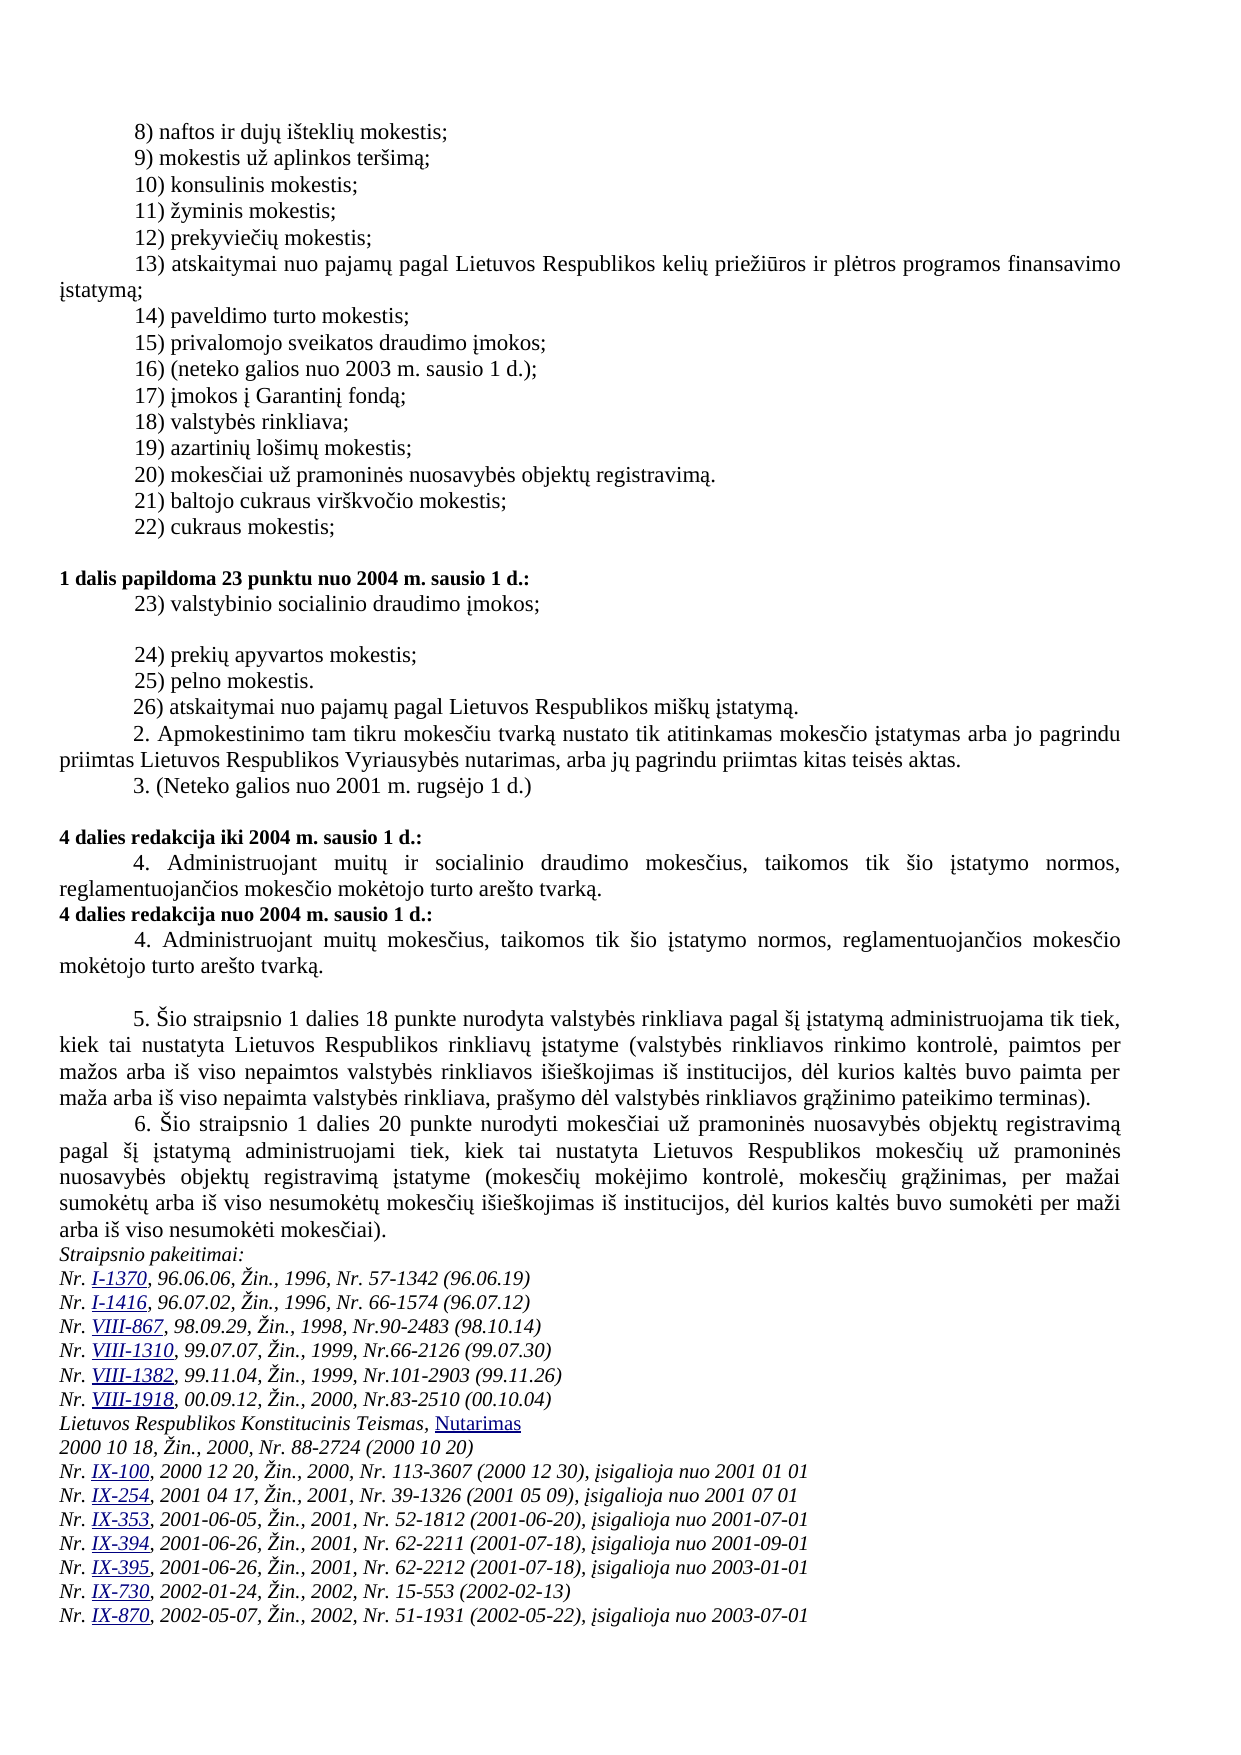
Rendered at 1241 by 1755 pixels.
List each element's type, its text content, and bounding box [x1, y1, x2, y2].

text 16) (neteko galios nuo 2003 m. sausio 1 d.); [59, 355, 1122, 382]
text 18) valstybės rinkliava; [59, 408, 1122, 434]
text 15) privalomojo sveikatos draudimo įmokos; [59, 329, 1122, 355]
text 25) pelno mokestis. [59, 667, 1122, 693]
text 4 dalies redakcija iki 2004 m. sausio 1 d.: [59, 825, 1122, 849]
text Nr. IX-395, 2001-06-26, Žin., 2001, Nr. 62-2212 (2001-07-18), įsigalioja nuo 2003-01-01 [59, 1555, 1122, 1579]
text Nr. I-1370, 96.06.06, Žin., 1996, Nr. 57-1342 (96.06.19) [59, 1266, 1122, 1290]
text 5. Šio straipsnio 1 dalies 18 punkte nurodyta valstybės rinkliava pagal šį įstatymą administruojama tik tiek, kiek tai nustatyta Lietuvos Respublikos rinkliavų įstatyme (valstybės rinkliavos rinkimo kontrolė, paimtos per mažos arba iš viso nepaimtos valstybės rinkliavos išieškojimas iš institucijos, dėl kurios kaltės buvo paimta per maža arba iš viso nepaimta valstybės rinkliava, prašymo dėl valstybės rinkliavos grąžinimo pateikimo terminas). [59, 1005, 1122, 1110]
text 21) baltojo cukraus virškvočio mokestis; [59, 487, 1122, 513]
text Nr. VIII-1918, 00.09.12, Žin., 2000, Nr.83-2510 (00.10.04) [59, 1387, 1122, 1411]
text Lietuvos Respublikos Konstitucinis Teismas, Nutarimas [59, 1411, 1122, 1435]
text 13) atskaitymai nuo pajamų pagal Lietuvos Respublikos kelių priežiūros ir plėtros programos finansavimo įstatymą; [59, 250, 1122, 303]
text 11) žyminis mokestis; [59, 197, 1122, 223]
text 1 dalis papildoma 23 punktu nuo 2004 m. sausio 1 d.: [59, 566, 1122, 590]
text 4. Administruojant muitų ir socialinio draudimo mokesčius, taikomos tik šio įstatymo normos, reglamentuojančios mokesčio mokėtojo turto arešto tvarką. [59, 849, 1122, 902]
text 4. Administruojant muitų mokesčius, taikomos tik šio įstatymo normos, reglamentuojančios mokesčio mokėtojo turto arešto tvarką. [59, 926, 1122, 979]
text 8) naftos ir dujų išteklių mokestis; [59, 118, 1122, 144]
text 26) atskaitymai nuo pajamų pagal Lietuvos Respublikos miškų įstatymą. [59, 693, 1122, 720]
text Nr. VIII-1382, 99.11.04, Žin., 1999, Nr.101-2903 (99.11.26) [59, 1362, 1122, 1387]
text Nr. VIII-867, 98.09.29, Žin., 1998, Nr.90-2483 (98.10.14) [59, 1314, 1122, 1338]
text 17) įmokos į Garantinį fondą; [59, 382, 1122, 408]
text 14) paveldimo turto mokestis; [59, 303, 1122, 329]
text Nr. IX-100, 2000 12 20, Žin., 2000, Nr. 113-3607 (2000 12 30), įsigalioja nuo 2001 01 01 [59, 1459, 1122, 1483]
text 10) konsulinis mokestis; [59, 171, 1122, 197]
text 24) prekių apyvartos mokestis; [59, 641, 1122, 667]
text 4 dalies redakcija nuo 2004 m. sausio 1 d.: [59, 902, 1122, 926]
text Nr. IX-730, 2002-01-24, Žin., 2002, Nr. 15-553 (2002-02-13) [59, 1579, 1122, 1603]
text 2. Apmokestinimo tam tikru mokesčiu tvarką nustato tik atitinkamas mokesčio įstatymas arba jo pagrindu priimtas Lietuvos Respublikos Vyriausybės nutarimas, arba jų pagrindu priimtas kitas teisės aktas. [59, 720, 1122, 772]
text 23) valstybinio socialinio draudimo įmokos; [59, 590, 1122, 617]
text 3. (Neteko galios nuo 2001 m. rugsėjo 1 d.) [59, 772, 1122, 799]
text 20) mokesčiai už pramoninės nuosavybės objektų registravimą. [59, 461, 1122, 487]
text 9) mokestis už aplinkos teršimą; [59, 144, 1122, 171]
text 2000 10 18, Žin., 2000, Nr. 88-2724 (2000 10 20) [59, 1435, 1122, 1459]
text 12) prekyviečių mokestis; [59, 223, 1122, 250]
text Nr. IX-353, 2001-06-05, Žin., 2001, Nr. 52-1812 (2001-06-20), įsigalioja nuo 2001-07-01 [59, 1507, 1122, 1531]
text Nr. VIII-1310, 99.07.07, Žin., 1999, Nr.66-2126 (99.07.30) [59, 1338, 1122, 1362]
subtitle Nr. IX-254, 2001 04 17, Žin., 2001, Nr. 39-1326 (2001 05 09), įsigalioja nuo 2001 07 01 [59, 1483, 1122, 1507]
text 22) cukraus mokestis; [59, 513, 1122, 540]
text Nr. I-1416, 96.07.02, Žin., 1996, Nr. 66-1574 (96.07.12) [59, 1290, 1122, 1314]
text Nr. IX-870, 2002-05-07, Žin., 2002, Nr. 51-1931 (2002-05-22), įsigalioja nuo 2003-07-01 [59, 1603, 1122, 1627]
text Straipsnio pakeitimai: [59, 1242, 1122, 1266]
text 6. Šio straipsnio 1 dalies 20 punkte nurodyti mokesčiai už pramoninės nuosavybės objektų registravimą pagal šį įstatymą administruojami tiek, kiek tai nustatyta Lietuvos Respublikos mokesčių už pramoninės nuosavybės objektų registravimą įstatyme (mokesčių mokėjimo kontrolė, mokesčių grąžinimas, per mažai sumokėtų arba iš viso nesumokėtų mokesčių išieškojimas iš institucijos, dėl kurios kaltės buvo sumokėti per maži arba iš viso nesumokėti mokesčiai). [59, 1110, 1122, 1242]
text Nr. IX-394, 2001-06-26, Žin., 2001, Nr. 62-2211 (2001-07-18), įsigalioja nuo 2001-09-01 [59, 1531, 1122, 1555]
text 19) azartinių lošimų mokestis; [59, 434, 1122, 461]
